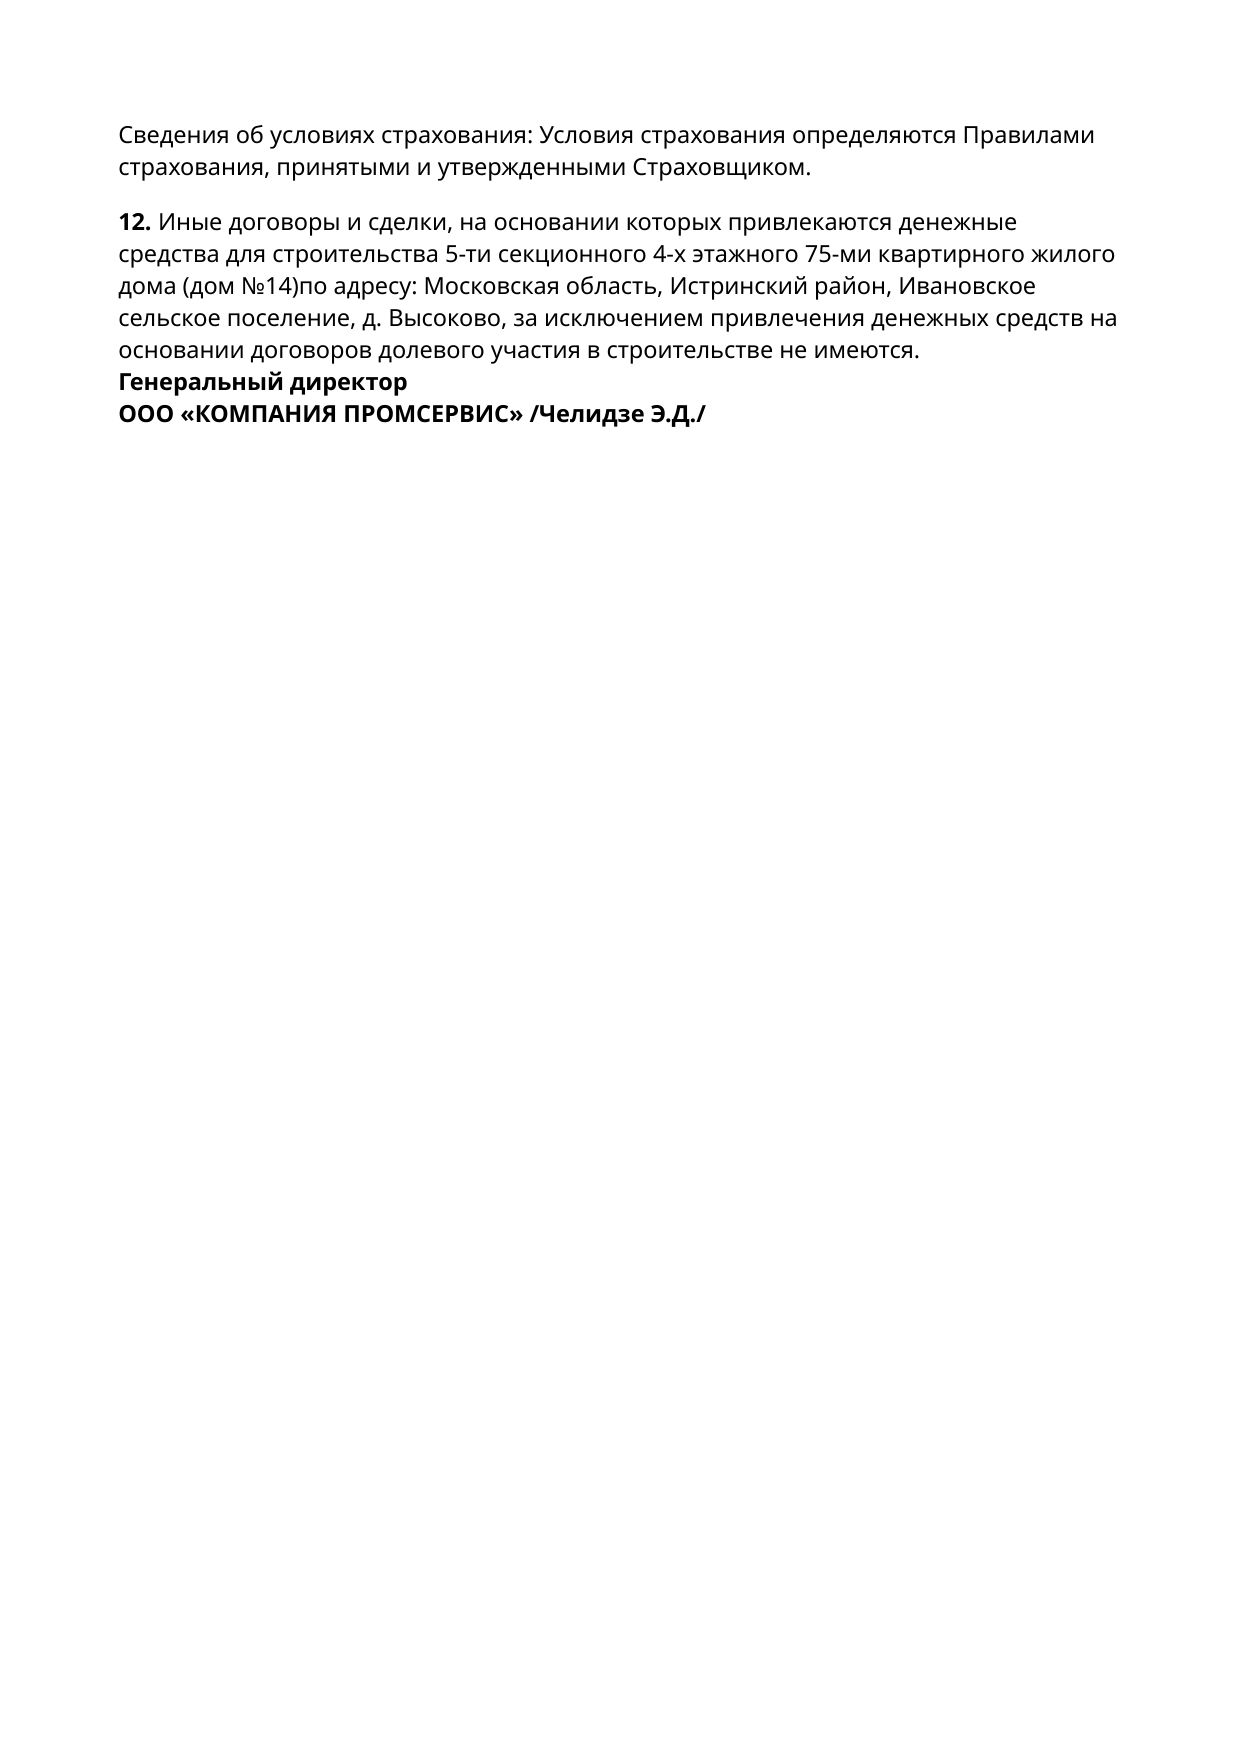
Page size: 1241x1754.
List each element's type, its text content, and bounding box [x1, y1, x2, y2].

text Сведения об условиях страхования: Условия страхования определяются Правилами страхования, принятыми и утвержденными Страховщиком. [118, 118, 1122, 182]
text Генеральный директор [118, 365, 1122, 397]
text 12. Иные договоры и сделки, на основании которых привлекаются денежные средства для строительства 5-ти секционного 4-х этажного 75-ми квартирного жилого дома (дом №14)по адресу: Московская область, Истринский район, Ивановское сельское поселение, д. Высоково, за исключением привлечения денежных средств на основании договоров долевого участия в строительстве не имеются. [118, 206, 1122, 365]
text ООО «КОМПАНИЯ ПРОМСЕРВИС» /Челидзе Э.Д./ [118, 397, 1122, 429]
